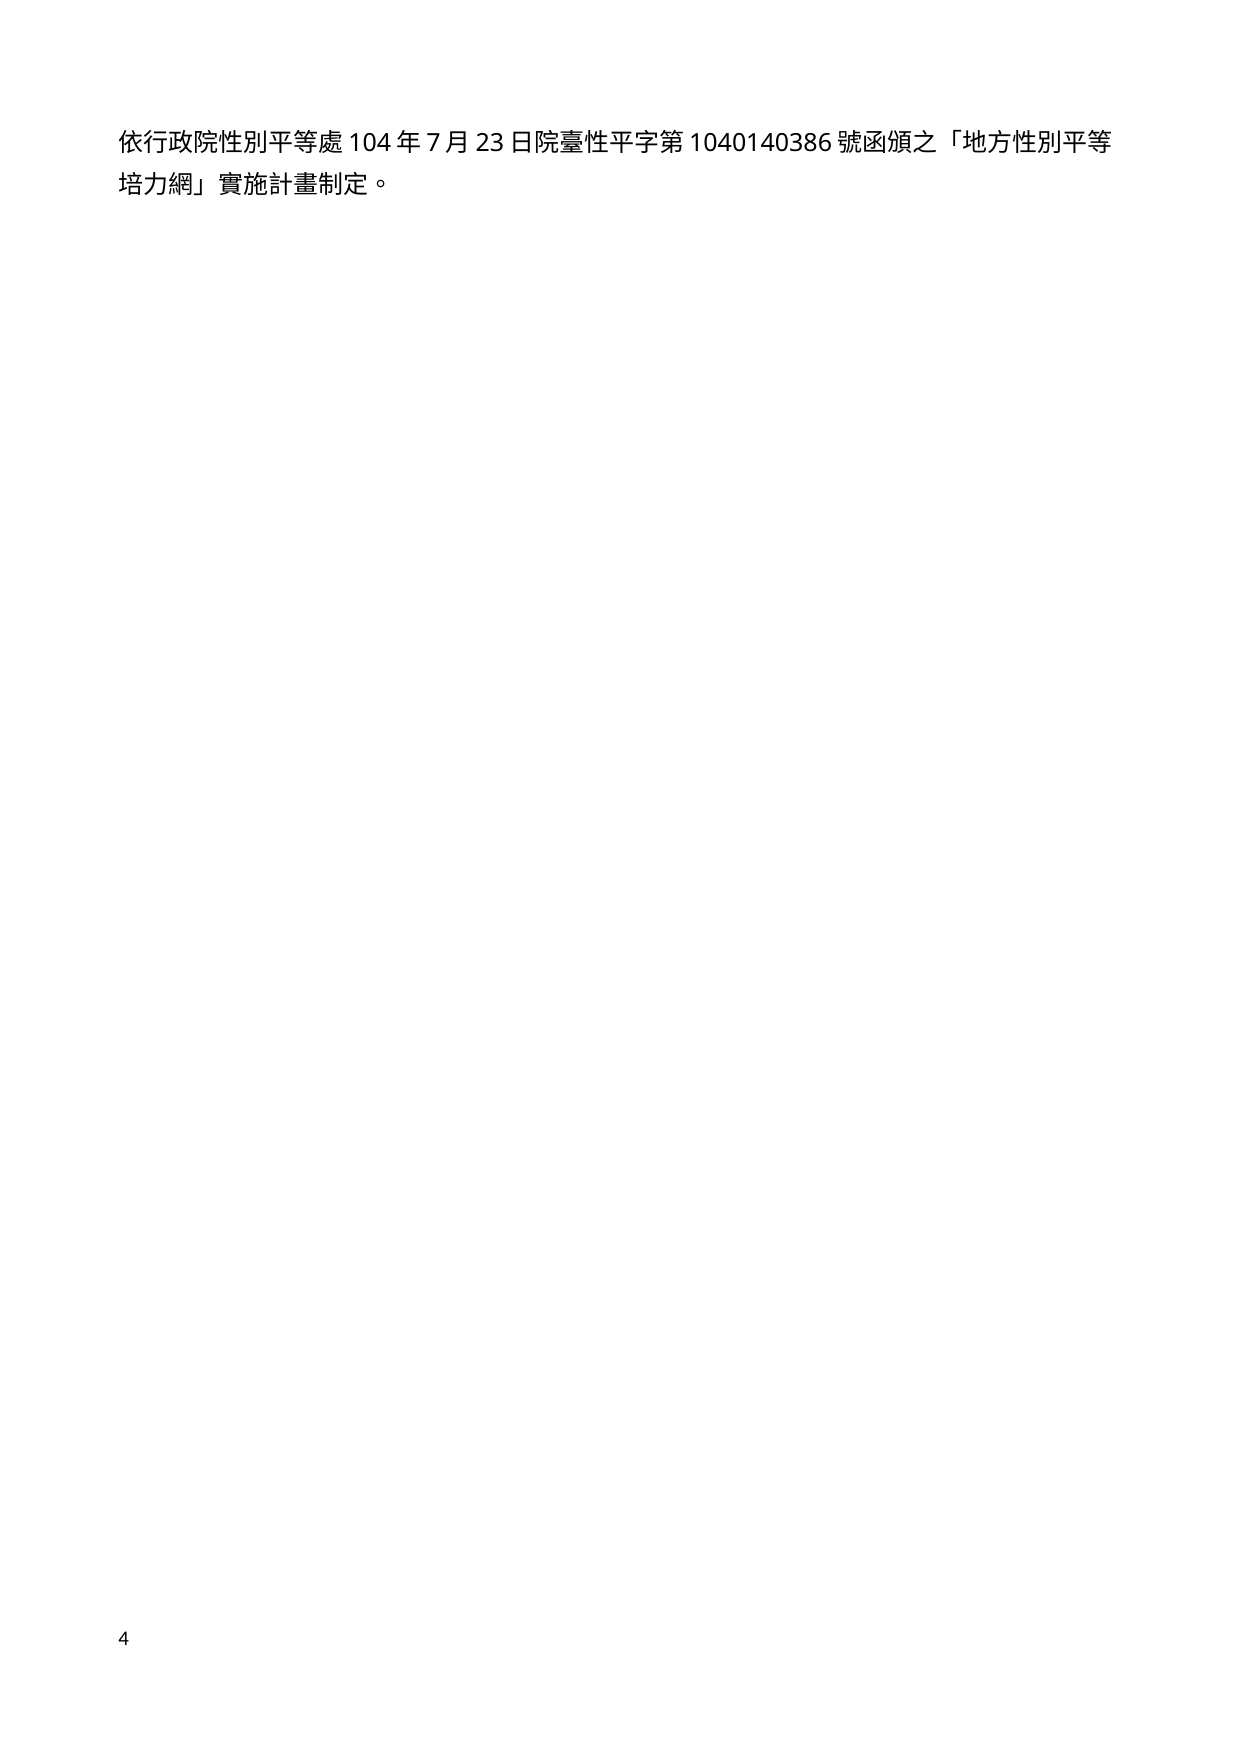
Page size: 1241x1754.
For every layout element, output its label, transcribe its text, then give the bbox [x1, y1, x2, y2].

text 依行政院性別平等處104年7月23日院臺性平字第1040140386號函頒之「地方性別平等培力網」實施計畫制定。 [118, 118, 1122, 201]
